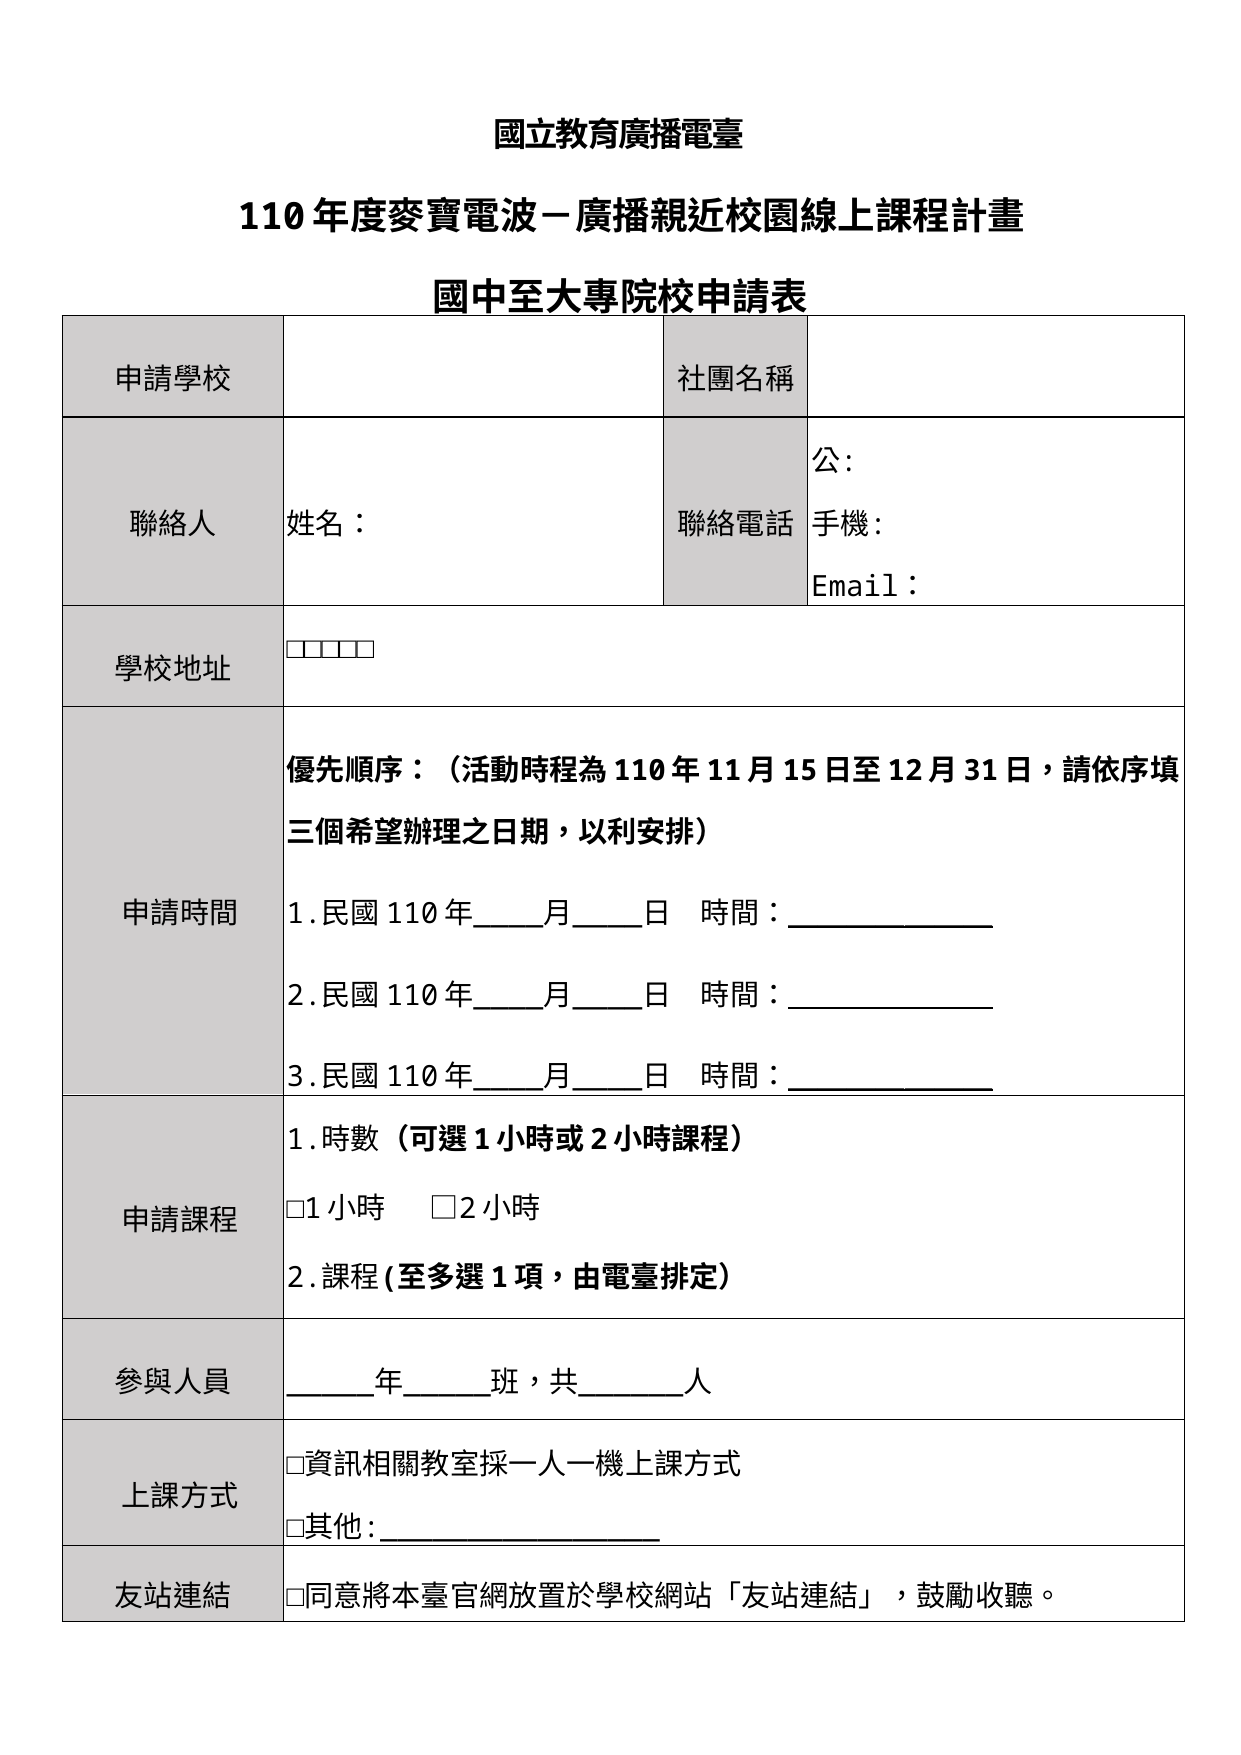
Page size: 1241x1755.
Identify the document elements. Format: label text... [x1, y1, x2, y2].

table_cell □同意將本臺官網放置於學校網站「友站連結」，鼓勵收聽。 [284, 1546, 1184, 1621]
table_cell 公: 手機: Email： [808, 418, 1184, 605]
table_header [808, 316, 1184, 416]
table_cell 友站連結 [63, 1546, 283, 1621]
table_cell 聯絡人 [63, 418, 283, 605]
table_cell 申請課程 [63, 1096, 283, 1318]
table_cell 聯絡電話 [664, 418, 807, 605]
table_cell 1.時數（可選1小時或2小時課程） □1小時 □2小時 2.課程(至多選1項，由電臺排定） □節目企劃撰寫 □廣播主持技巧 □配音與廣告 □新聞播報技巧 □新聞採訪技巧 [284, 1096, 1184, 1318]
table_cell 優先順序：（活動時程為110年11月15日至12月31日，請依序填三個希望辦理之日期，以利安排） 1.民國110年____月____日 時間：＿＿＿＿＿＿＿ 2.民國110年____月____日 時間：＿＿＿＿＿＿＿ 3.民國110年____月____日 時間：＿＿＿＿＿＿＿ [284, 707, 1184, 1094]
table_header 社團名稱 [664, 316, 807, 416]
text 110年度麥寶電波－廣播親近校園線上課程計畫 [118, 172, 1122, 234]
table_cell 申請時間 [63, 707, 283, 1094]
table_header 申請學校 [63, 316, 283, 416]
table_header [284, 316, 663, 416]
text 國立教育廣播電臺 [118, 90, 1122, 153]
table_cell 參與人員 [63, 1319, 283, 1419]
table_cell 姓名： [284, 418, 663, 605]
table_cell 學校地址 [63, 606, 283, 706]
table_cell □□□□□ [284, 606, 1184, 706]
table_cell □資訊相關教室採一人一機上課方式 □其他:________________ [284, 1420, 1184, 1545]
table_cell 上課方式 [63, 1420, 283, 1545]
text 國中至大專院校申請表 [118, 253, 1122, 315]
table_cell _____年_____班，共______人 [284, 1319, 1184, 1419]
